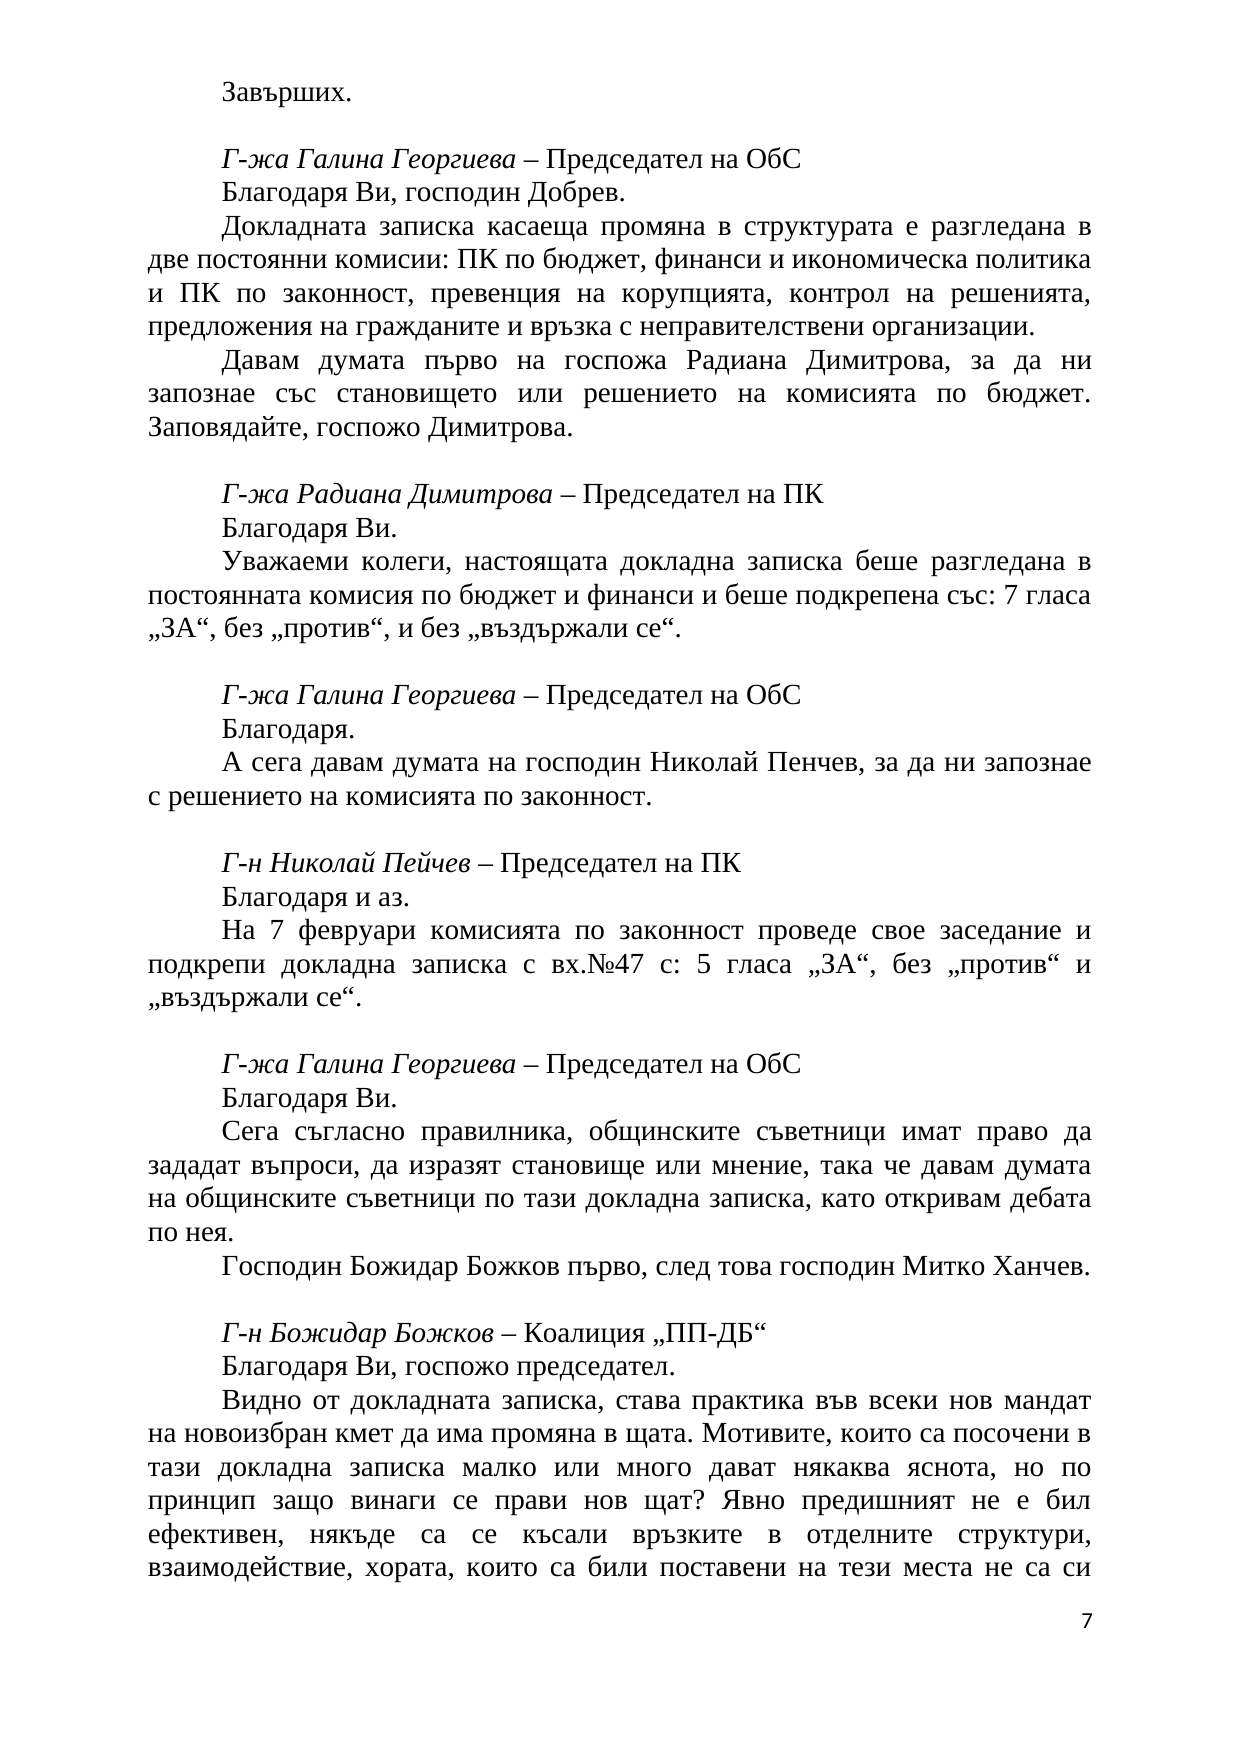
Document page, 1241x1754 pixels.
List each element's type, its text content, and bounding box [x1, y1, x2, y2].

text Благодаря Ви, господин Добрев. [148, 174, 1093, 208]
text А сега давам думата на господин Николай Пенчев, за да ни запознае с решението на комисията по законност. [148, 744, 1093, 812]
text Г-жа Радиана Димитрова – Председател на ПК [148, 476, 1093, 510]
text Благодаря Ви. [148, 1080, 1093, 1113]
text Благодаря. [148, 711, 1093, 744]
text Уважаеми колеги, настоящата докладна записка беше разгледана в постоянната комисия по бюджет и финанси и беше подкрепена със: 7 гласа „ЗА“, без „против“, и без „въздържали се“. [148, 543, 1093, 644]
text Г-жа Галина Георгиева – Председател на ОбС [148, 677, 1093, 711]
text Г-н Божидар Божков – Коалиция „ПП-ДБ“ [148, 1315, 1093, 1348]
text Благодаря Ви, госпожо председател. [148, 1348, 1093, 1382]
text Сега съгласно правилника, общинските съветници имат право да зададат въпроси, да изразят становище или мнение, така че давам думата на общинските съветници по тази докладна записка, като откривам дебата по нея. [148, 1113, 1093, 1248]
text Г-н Николай Пейчев – Председател на ПК [148, 845, 1093, 879]
text Благодаря Ви. [148, 510, 1093, 543]
text На 7 февруари комисията по законност проведе свое заседание и подкрепи докладна записка с вх.№47 с: 5 гласа „ЗА“, без „против“ и „въздържали се“. [148, 912, 1093, 1013]
text Благодаря и аз. [148, 879, 1093, 912]
text Завърших. [148, 74, 1093, 107]
text Докладната записка касаеща промяна в структурата е разгледана в две постоянни комисии: ПК по бюджет, финанси и икономическа политика и ПК по законност, превенция на корупцията, контрол на решенията, предложения на гражданите и връзка с неправителствени организации. [148, 208, 1093, 342]
text Господин Божидар Божков първо, след това господин Митко Ханчев. [148, 1248, 1093, 1281]
text Давам думата първо на госпожа Радиана Димитрова, за да ни запознае със становището или решението на комисията по бюджет. Заповядайте, госпожо Димитрова. [148, 342, 1093, 443]
text Видно от докладната записка, става практика във всеки нов мандат на новоизбран кмет да има промяна в щата. Мотивите, които са посочени в тази докладна записка малко или много дават някаква яснота, но по принцип защо винаги се прави нов щат? Явно предишният не е бил ефективен, някъде са се късали връзките в отделните структури, взаимодействие, хората, които са били поставени на тези места не са си [148, 1382, 1093, 1583]
text Г-жа Галина Георгиева – Председател на ОбС [148, 1046, 1093, 1080]
text Г-жа Галина Георгиева – Председател на ОбС [148, 141, 1093, 174]
